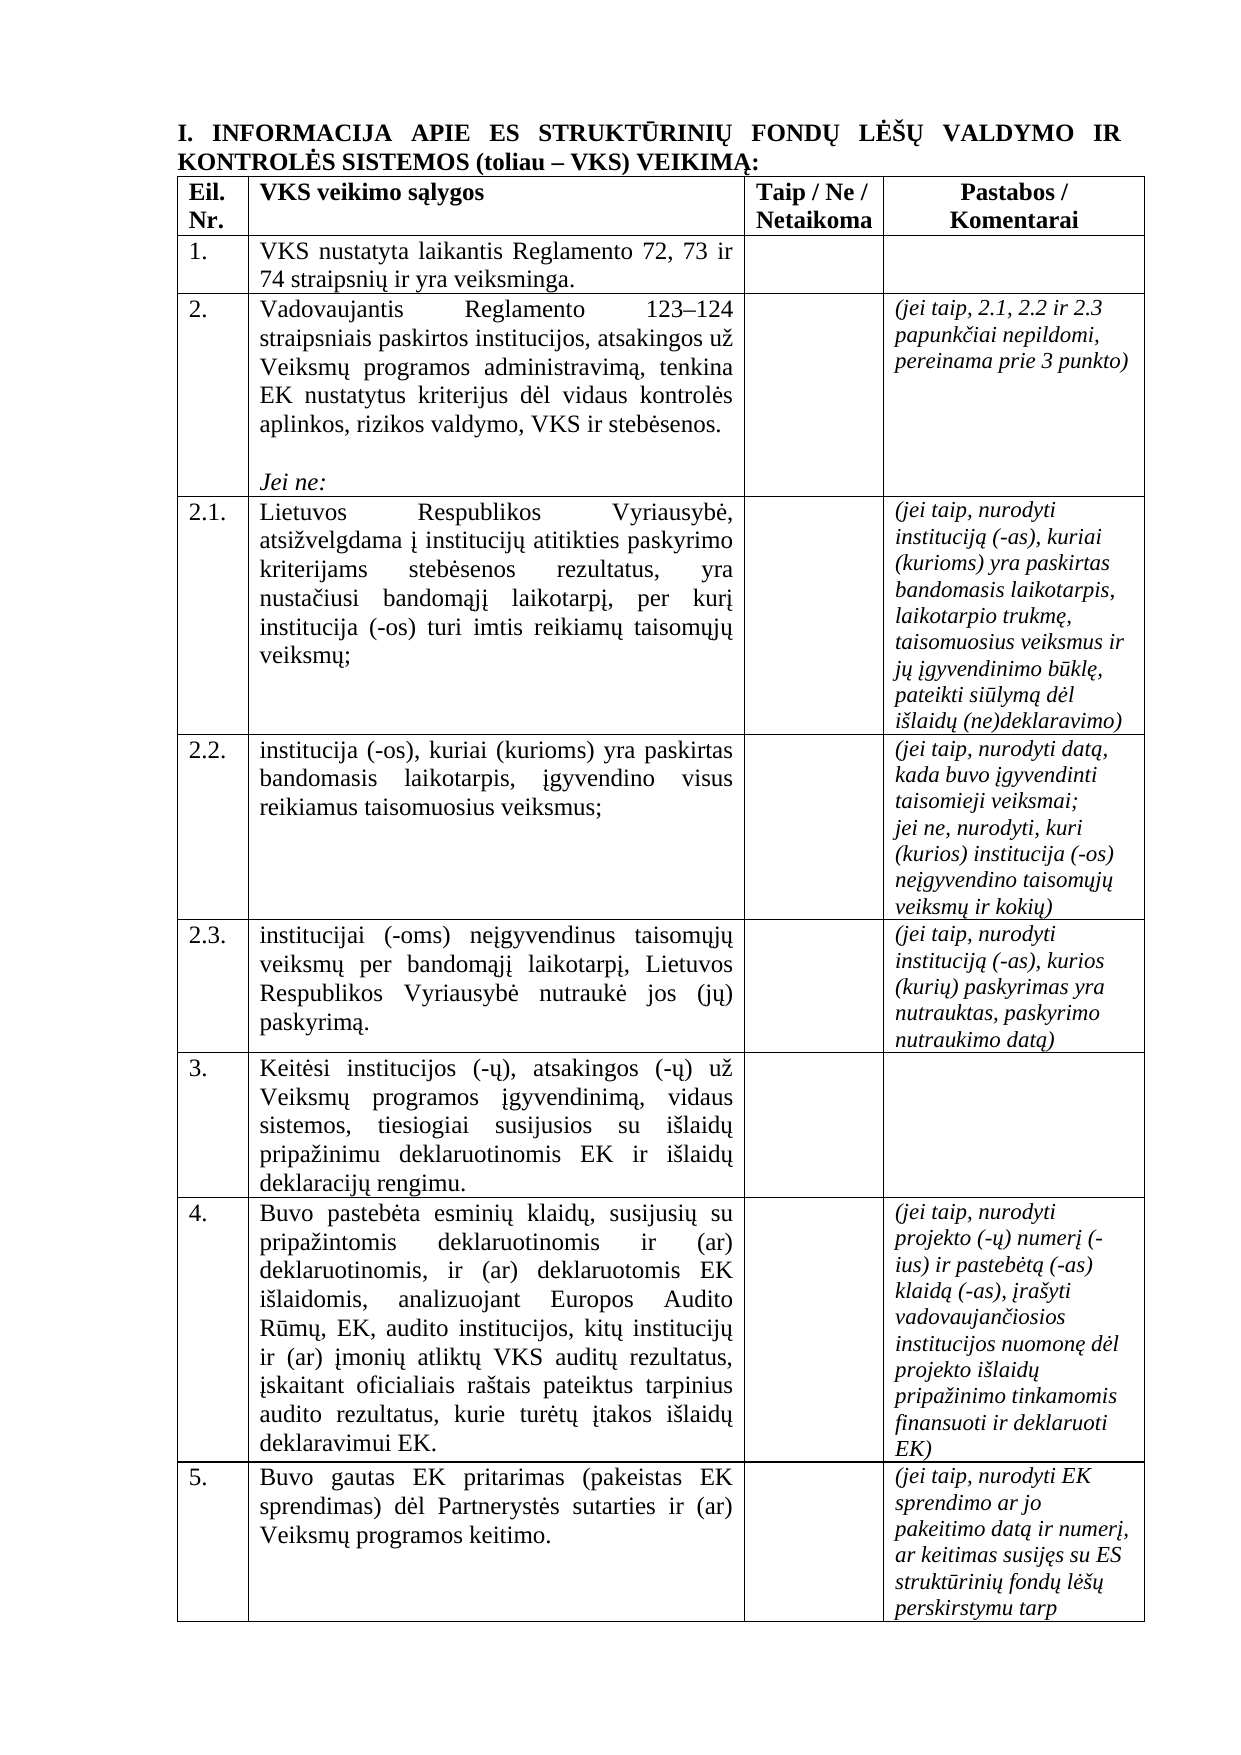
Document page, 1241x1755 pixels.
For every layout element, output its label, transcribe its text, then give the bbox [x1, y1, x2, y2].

table_header VKS veikimo sąlygos [249, 177, 744, 235]
table_cell (jei taip, nurodyti EK sprendimo ar jo pakeitimo datą ir numerį, ar keitimas susijęs su ES struktūrinių fondų lėšų perskirstymu tarp [884, 1463, 1144, 1621]
table_header Taip / Ne / Netaikoma [745, 177, 883, 235]
table_cell [884, 1053, 1144, 1197]
table_cell (jei taip, nurodyti instituciją (-as), kuriai (kurioms) yra paskirtas bandomasis laikotarpis, laikotarpio trukmę, taisomuosius veiksmus ir jų įgyvendinimo būklę, pateikti siūlymą dėl išlaidų (ne)deklaravimo) [884, 497, 1144, 734]
table_cell [745, 1053, 883, 1197]
table_cell [745, 1463, 883, 1621]
table_cell (jei taip, 2.1, 2.2 ir 2.3 papunkčiai nepildomi, pereinama prie 3 punkto) [884, 294, 1144, 496]
table_cell [745, 1198, 883, 1461]
table_cell (jei taip, nurodyti datą, kada buvo įgyvendinti taisomieji veiksmai; jei ne, nurodyti, kuri (kurios) institucija (-os) neįgyvendino taisomųjų veiksmų ir kokių) [884, 735, 1144, 919]
table_cell Keitėsi institucijos (-ų), atsakingos (-ų) už Veiksmų programos įgyvendinimą, vidaus sistemos, tiesiogiai susijusios su išlaidų pripažinimu deklaruotinomis EK ir išlaidų deklaracijų rengimu. [249, 1053, 744, 1197]
table_cell (jei taip, nurodyti projekto (-ų) numerį (-ius) ir pastebėtą (-as) klaidą (-as), įrašyti vadovaujančiosios institucijos nuomonę dėl projekto išlaidų pripažinimo tinkamomis finansuoti ir deklaruoti EK) [884, 1198, 1144, 1461]
table_cell 4. [178, 1198, 248, 1461]
table_cell Lietuvos Respublikos Vyriausybė, atsižvelgdama į institucijų atitikties paskyrimo kriterijams stebėsenos rezultatus, yra nustačiusi bandomąjį laikotarpį, per kurį institucija (-os) turi imtis reikiamų taisomųjų veiksmų; [249, 497, 744, 734]
table_cell 5. [178, 1463, 248, 1621]
table_cell [745, 294, 883, 496]
table_cell [745, 236, 883, 293]
table_cell 3. [178, 1053, 248, 1197]
table_cell institucijai (-oms) neįgyvendinus taisomųjų veiksmų per bandomąjį laikotarpį, Lietuvos Respublikos Vyriausybė nutraukė jos (jų) paskyrimą. [249, 920, 744, 1052]
table_cell Buvo gautas EK pritarimas (pakeistas EK sprendimas) dėl Partnerystės sutarties ir (ar) Veiksmų programos keitimo. [249, 1463, 744, 1621]
table_cell 2.3. [178, 920, 248, 1052]
table_cell Vadovaujantis Reglamento 123–124 straipsniais paskirtos institucijos, atsakingos už Veiksmų programos administravimą, tenkina EK nustatytus kriterijus dėl vidaus kontrolės aplinkos, rizikos valdymo, VKS ir stebėsenos. Jei ne: [249, 294, 744, 496]
table_cell 2.2. [178, 735, 248, 919]
table_cell Buvo pastebėta esminių klaidų, susijusių su pripažintomis deklaruotinomis ir (ar) deklaruotinomis, ir (ar) deklaruotomis EK išlaidomis, analizuojant Europos Audito Rūmų, EK, audito institucijos, kitų institucijų ir (ar) įmonių atliktų VKS auditų rezultatus, įskaitant oficialiais raštais pateiktus tarpinius audito rezultatus, kurie turėtų įtakos išlaidų deklaravimui EK. [249, 1198, 744, 1461]
table_cell VKS nustatyta laikantis Reglamento 72, 73 ir 74 straipsnių ir yra veiksminga. [249, 236, 744, 293]
table_cell 2. [178, 294, 248, 496]
table_cell 1. [178, 236, 248, 293]
table_header Eil. Nr. [178, 177, 248, 235]
table_cell [745, 920, 883, 1052]
table_cell [745, 497, 883, 734]
table_cell institucija (-os), kuriai (kurioms) yra paskirtas bandomasis laikotarpis, įgyvendino visus reikiamus taisomuosius veiksmus; [249, 735, 744, 919]
table_cell [884, 236, 1144, 293]
table_cell (jei taip, nurodyti instituciją (-as), kurios (kurių) paskyrimas yra nutrauktas, paskyrimo nutraukimo datą) [884, 920, 1144, 1052]
table_cell [745, 735, 883, 919]
table_cell 2.1. [178, 497, 248, 734]
text I. INFORMACIJA APIE ES STRUKTŪRINIŲ FONDŲ LĖŠŲ VALDYMO IR KONTROLĖS SISTEMOS (toliau – VKS) VEIKIMĄ: [177, 118, 1122, 176]
table_header Pastabos / Komentarai [884, 177, 1144, 235]
